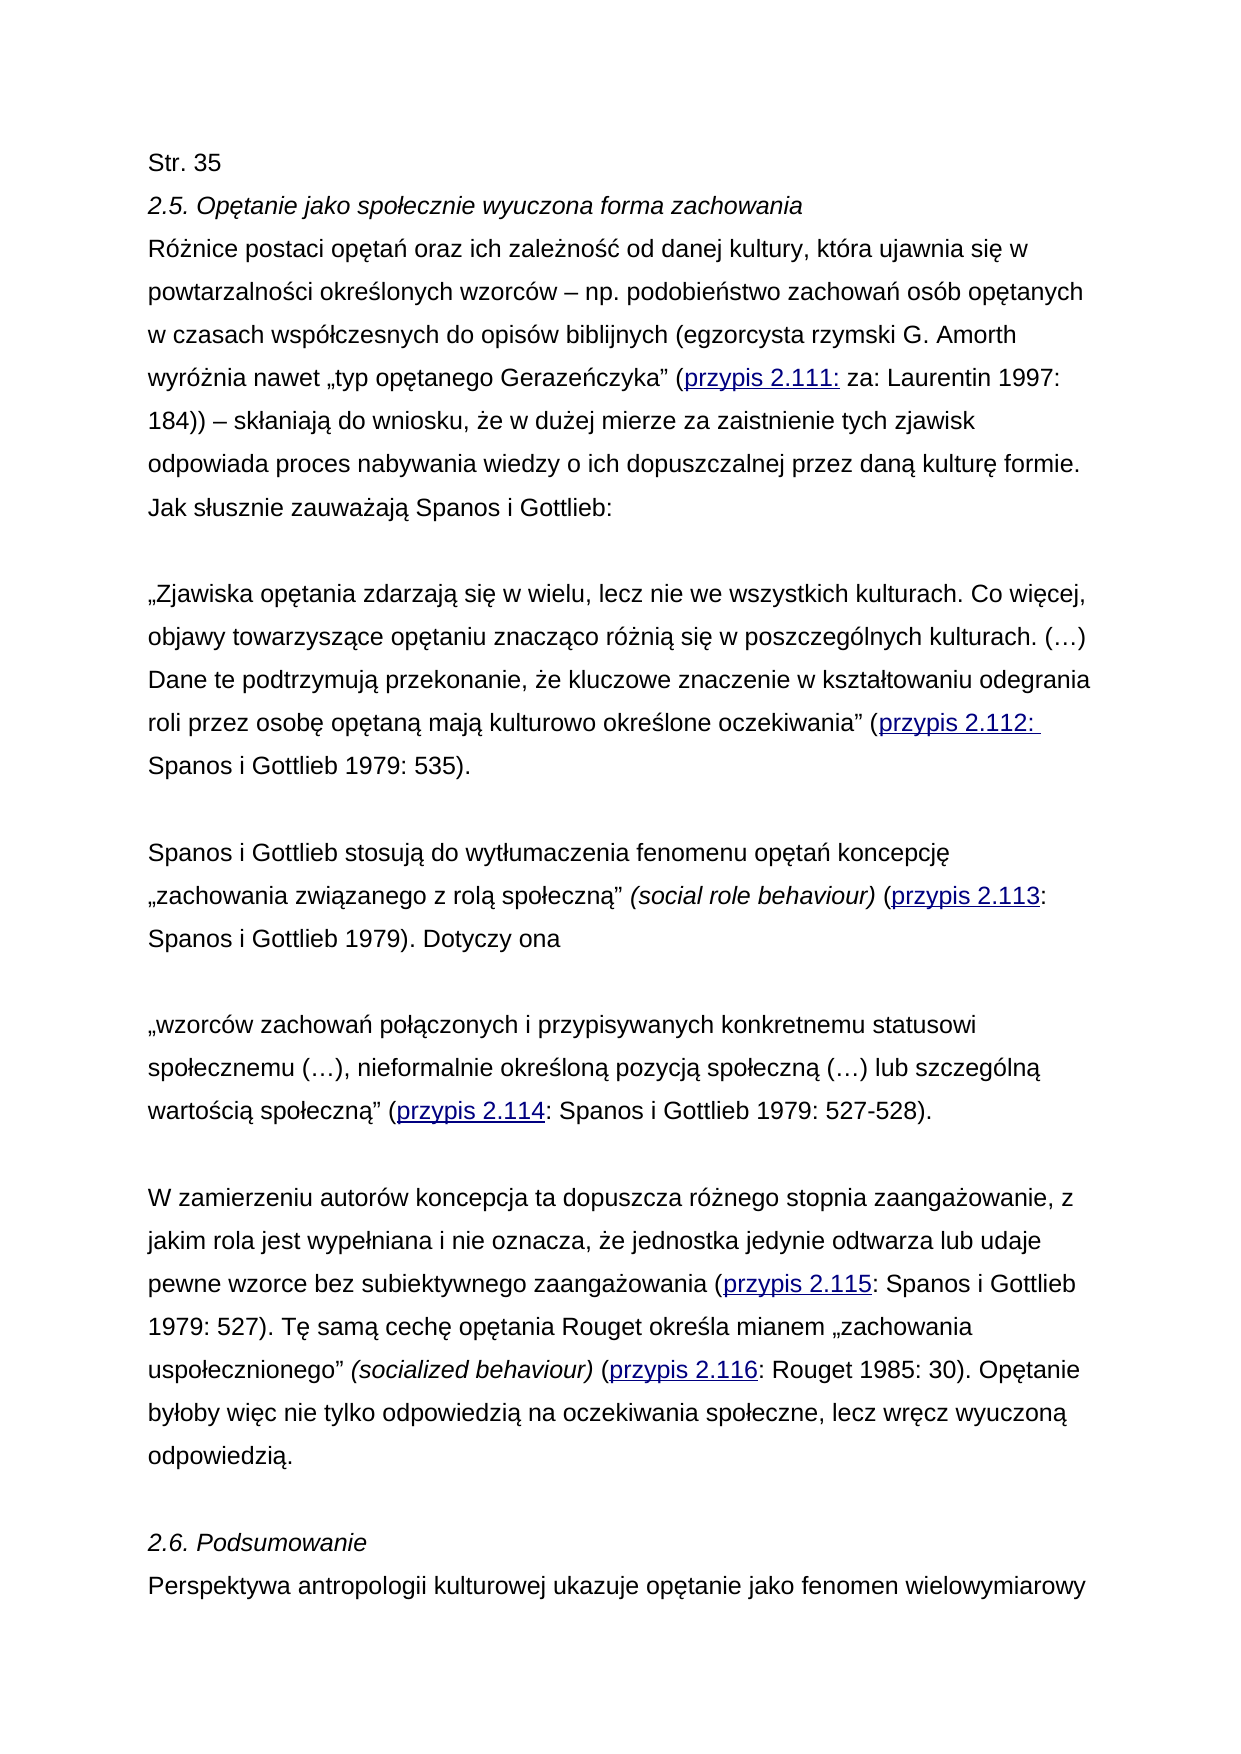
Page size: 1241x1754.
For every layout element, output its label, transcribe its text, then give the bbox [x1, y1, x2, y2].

text Różnice postaci opętań oraz ich zależność od danej kultury, która ujawnia się w powtarzalności określonych wzorców – np. podobieństwo zachowań osób opętanych w czasach współczesnych do opisów biblijnych (egzorcysta rzymski G. Amorth wyróżnia nawet „typ opętanego Gerazeńczyka” (przypis 2.111: za: Laurentin 1997: 184)) – skłaniają do wniosku, że w dużej mierze za zaistnienie tych zjawisk odpowiada proces nabywania wiedzy o ich dopuszczalnej przez daną kulturę formie. Jak słusznie zauważają Spanos i Gottlieb: [148, 234, 1093, 521]
text „Zjawiska opętania zdarzają się w wielu, lecz nie we wszystkich kulturach. Co więcej, objawy towarzyszące opętaniu znacząco różnią się w poszczególnych kulturach. (…) Dane te podtrzymują przekonanie, że kluczowe znaczenie w kształtowaniu odegrania roli przez osobę opętaną mają kulturowo określone oczekiwania” (przypis 2.112: Spanos i Gottlieb 1979: 535). [148, 579, 1093, 780]
text Perspektywa antropologii kulturowej ukazuje opętanie jako fenomen wielowymiarowy [148, 1571, 1093, 1599]
subtitle 2.5. Opętanie jako społecznie wyuczona forma zachowania [148, 191, 1093, 219]
subtitle 2.6. Podsumowanie [148, 1528, 1093, 1556]
text Str. 35 [148, 148, 1093, 176]
text „wzorców zachowań połączonych i przypisywanych konkretnemu statusowi społecznemu (…), nieformalnie określoną pozycją społeczną (…) lub szczególną wartością społeczną” (przypis 2.114: Spanos i Gottlieb 1979: 527-528). [148, 1010, 1093, 1125]
text Spanos i Gottlieb stosują do wytłumaczenia fenomenu opętań koncepcję „zachowania związanego z rolą społeczną” (social role behaviour) (przypis 2.113: Spanos i Gottlieb 1979). Dotyczy ona [148, 838, 1093, 953]
text W zamierzeniu autorów koncepcja ta dopuszcza różnego stopnia zaangażowanie, z jakim rola jest wypełniana i nie oznacza, że jednostka jedynie odtwarza lub udaje pewne wzorce bez subiektywnego zaangażowania (przypis 2.115: Spanos i Gottlieb 1979: 527). Tę samą cechę opętania Rouget określa mianem „zachowania uspołecznionego” (socialized behaviour) (przypis 2.116: Rouget 1985: 30). Opętanie byłoby więc nie tylko odpowiedzią na oczekiwania społeczne, lecz wręcz wyuczoną odpowiedzią. [148, 1183, 1093, 1470]
